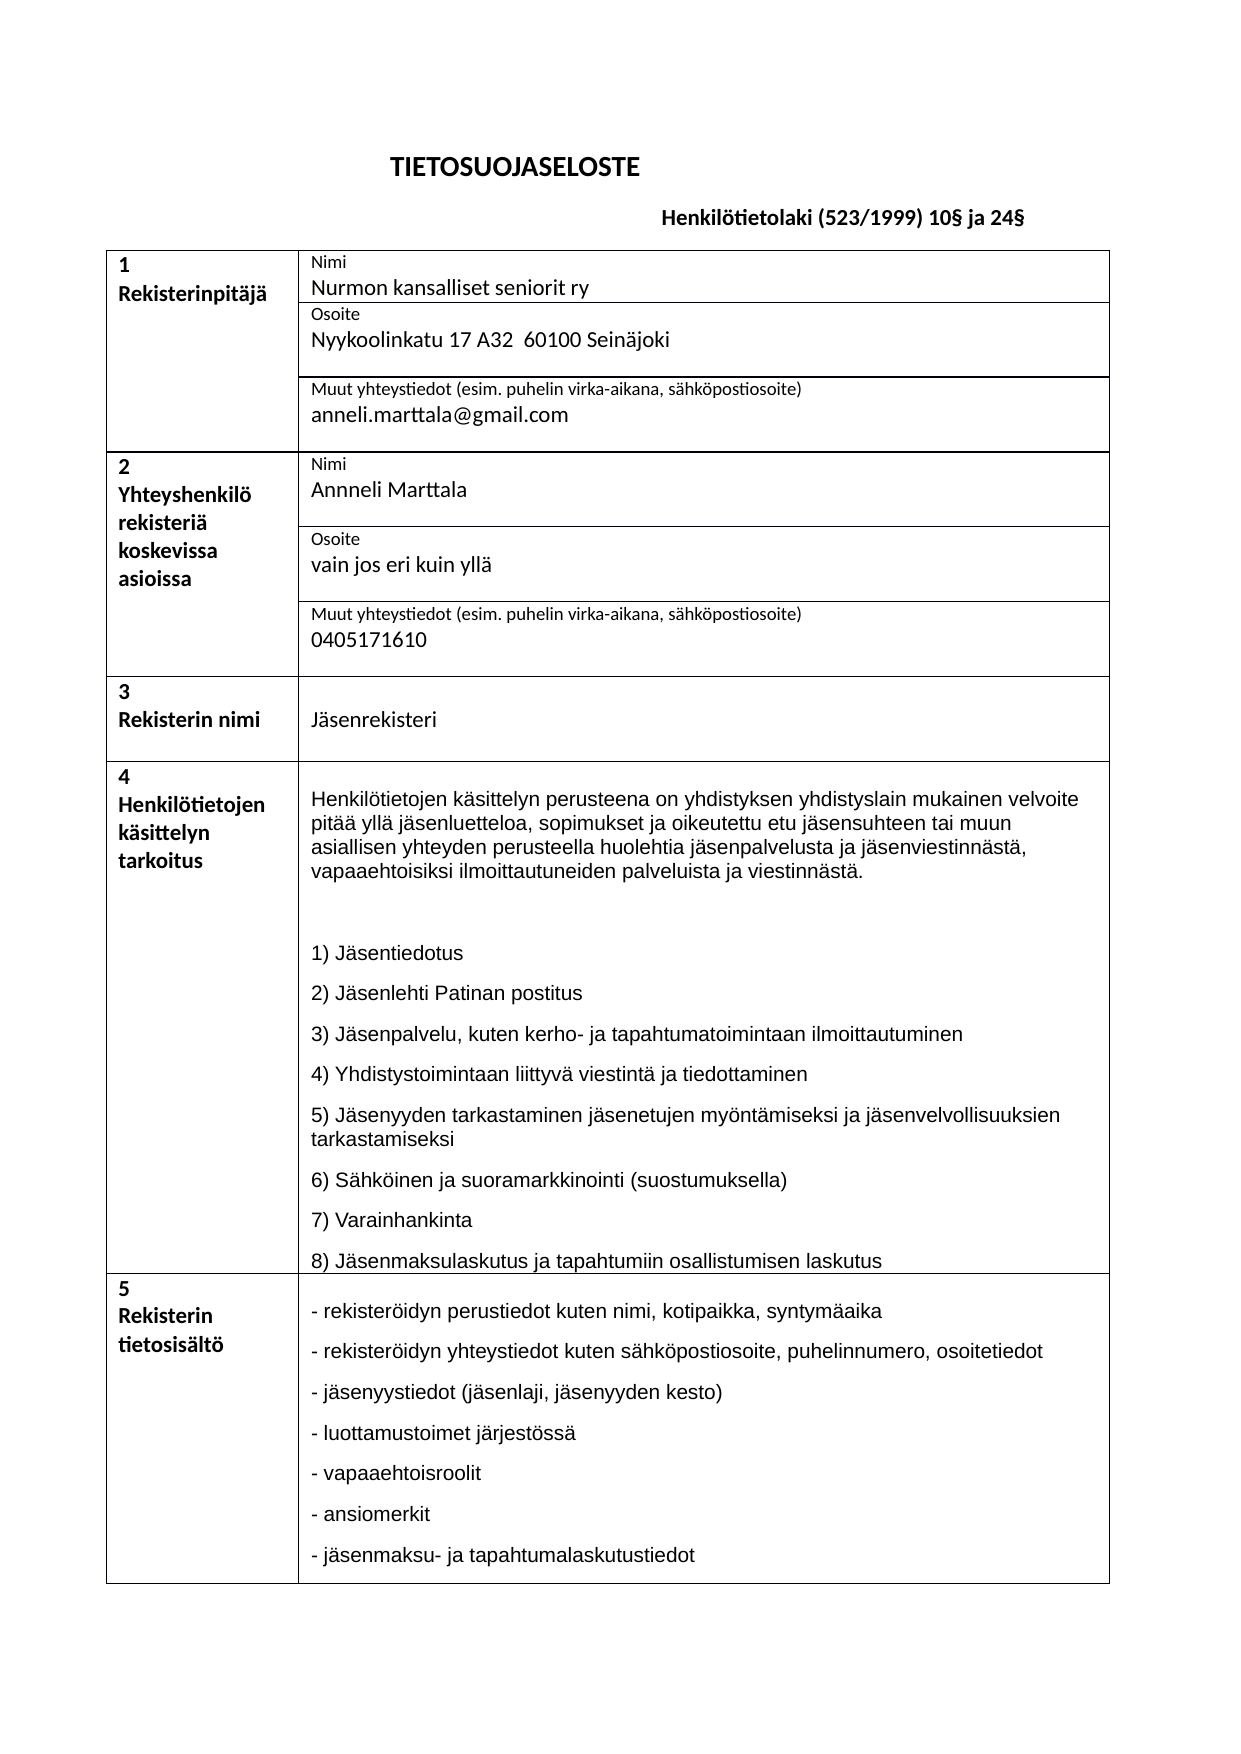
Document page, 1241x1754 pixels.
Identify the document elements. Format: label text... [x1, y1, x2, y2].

table_cell Osoite Nyykoolinkatu 17 A32 60100 Seinäjoki [299, 303, 1109, 376]
text Henkilötietolaki (523/1999) 10§ ja 24§ [526, 203, 1122, 231]
table_cell Jäsenrekisteri [299, 677, 1109, 761]
table_cell Muut yhteystiedot (esim. puhelin virka-aikana, sähköpostiosoite) 0405171610 [299, 602, 1109, 676]
table_header 1 Rekisterinpitäjä [107, 251, 298, 451]
table_cell 2 Yhteyshenkilö rekisteriä koskevissa asioissa [107, 453, 298, 676]
table_cell Osoite vain jos eri kuin yllä [299, 527, 1109, 601]
table_cell Nimi Annneli Marttala [299, 453, 1109, 526]
text TIETOSUOJASELOSTE [118, 148, 1122, 183]
table_cell 3 Rekisterin nimi [107, 677, 298, 761]
table_header Nimi Nurmon kansalliset seniorit ry [299, 251, 1109, 302]
table_cell Muut yhteystiedot (esim. puhelin virka-aikana, sähköpostiosoite) anneli.marttala@gmail.com [299, 378, 1109, 451]
table_cell 5 Rekisterin tietosisältö [107, 1274, 298, 1583]
table_cell 4 Henkilötietojen käsittelyn tarkoitus [107, 762, 298, 1273]
table_cell Henkilötietojen käsittelyn perusteena on yhdistyksen yhdistyslain mukainen velvoite pitää yllä jäsenluetteloa, sopimukset ja oikeutettu etu jäsensuhteen tai muun asiallisen yhteyden perusteella huolehtia jäsenpalvelusta ja jäsenviestinnästä, vapaaehtoisiksi ilmoittautuneiden palveluista ja viestinnästä. 1) Jäsentiedotus 2) Jäsenlehti Patinan postitus 3) Jäsenpalvelu, kuten kerho- ja tapahtumatoimintaan ilmoittautuminen 4) Yhdistystoimintaan liittyvä viestintä ja tiedottaminen 5) Jäsenyyden tarkastaminen jäsenetujen myöntämiseksi ja jäsenvelvollisuuksien tarkastamiseksi 6) Sähköinen ja suoramarkkinointi (suostumuksella) 7) Varainhankinta 8) Jäsenmaksulaskutus ja tapahtumiin osallistumisen laskutus [299, 762, 1109, 1273]
table_cell - rekisteröidyn perustiedot kuten nimi, kotipaikka, syntymäaika - rekisteröidyn yhteystiedot kuten sähköpostiosoite, puhelinnumero, osoitetiedot - jäsenyystiedot (jäsenlaji, jäsenyyden kesto) - luottamustoimet järjestössä - vapaaehtoisroolit - ansiomerkit - jäsenmaksu- ja tapahtumalaskutustiedot [299, 1274, 1109, 1583]
